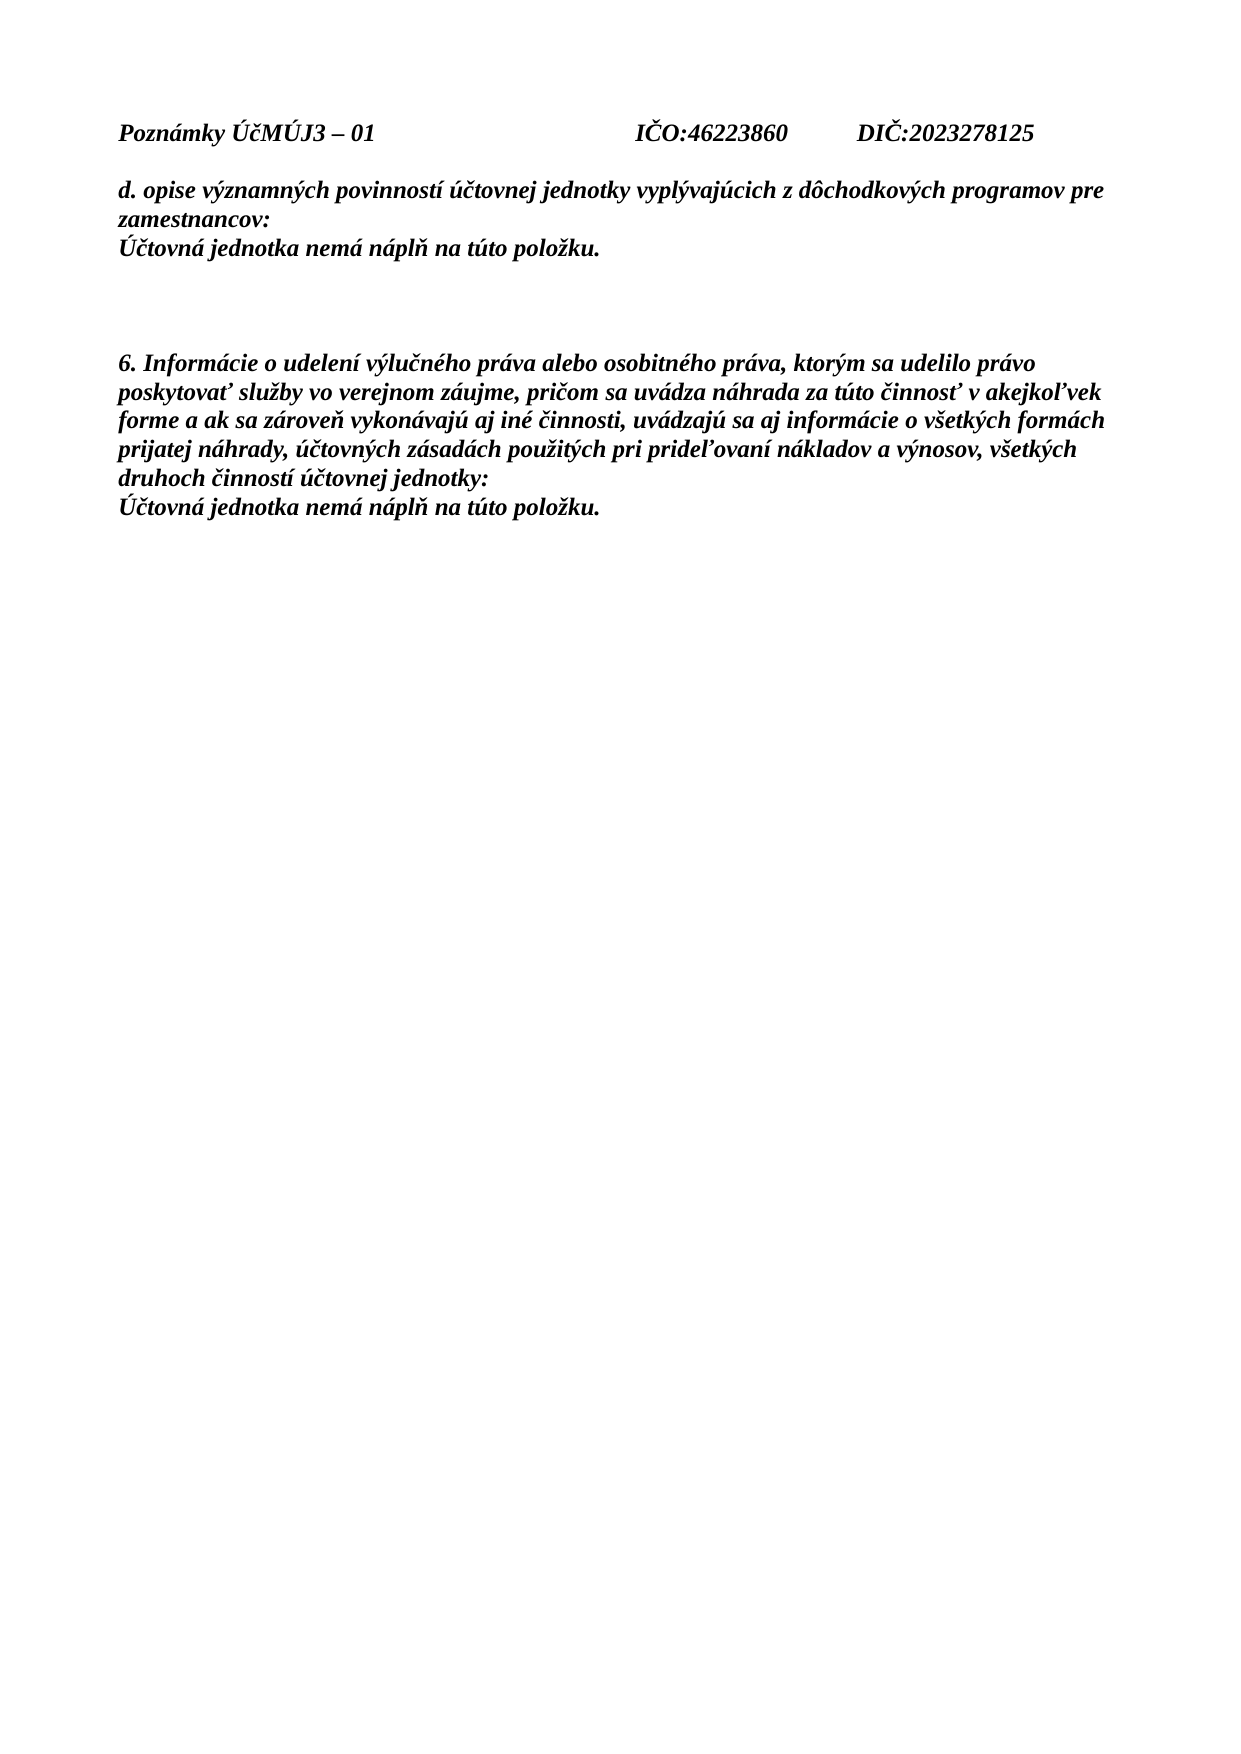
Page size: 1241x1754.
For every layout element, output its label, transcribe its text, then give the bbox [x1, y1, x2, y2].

text Účtovná jednotka nemá náplň na túto položku. [118, 233, 1122, 262]
text 6. Informácie o udelení výlučného práva alebo osobitného práva, ktorým sa udelilo právo poskytovať služby vo verejnom záujme, pričom sa uvádza náhrada za túto činnosť v akejkoľvek forme a ak sa zároveň vykonávajú aj iné činnosti, uvádzajú sa aj informácie o všetkých formách prijatej náhrady, účtovných zásadách použitých pri prideľovaní nákladov a výnosov, všetkých druhoch činností účtovnej jednotky: [118, 348, 1122, 492]
text Poznámky ÚčMÚJ3 – 01 IČO:46223860 DIČ:2023278125 [118, 118, 1122, 147]
text d. opise významných povinností účtovnej jednotky vyplývajúcich z dôchodkových programov pre zamestnancov: [118, 176, 1122, 233]
text Účtovná jednotka nemá náplň na túto položku. [118, 492, 1122, 521]
